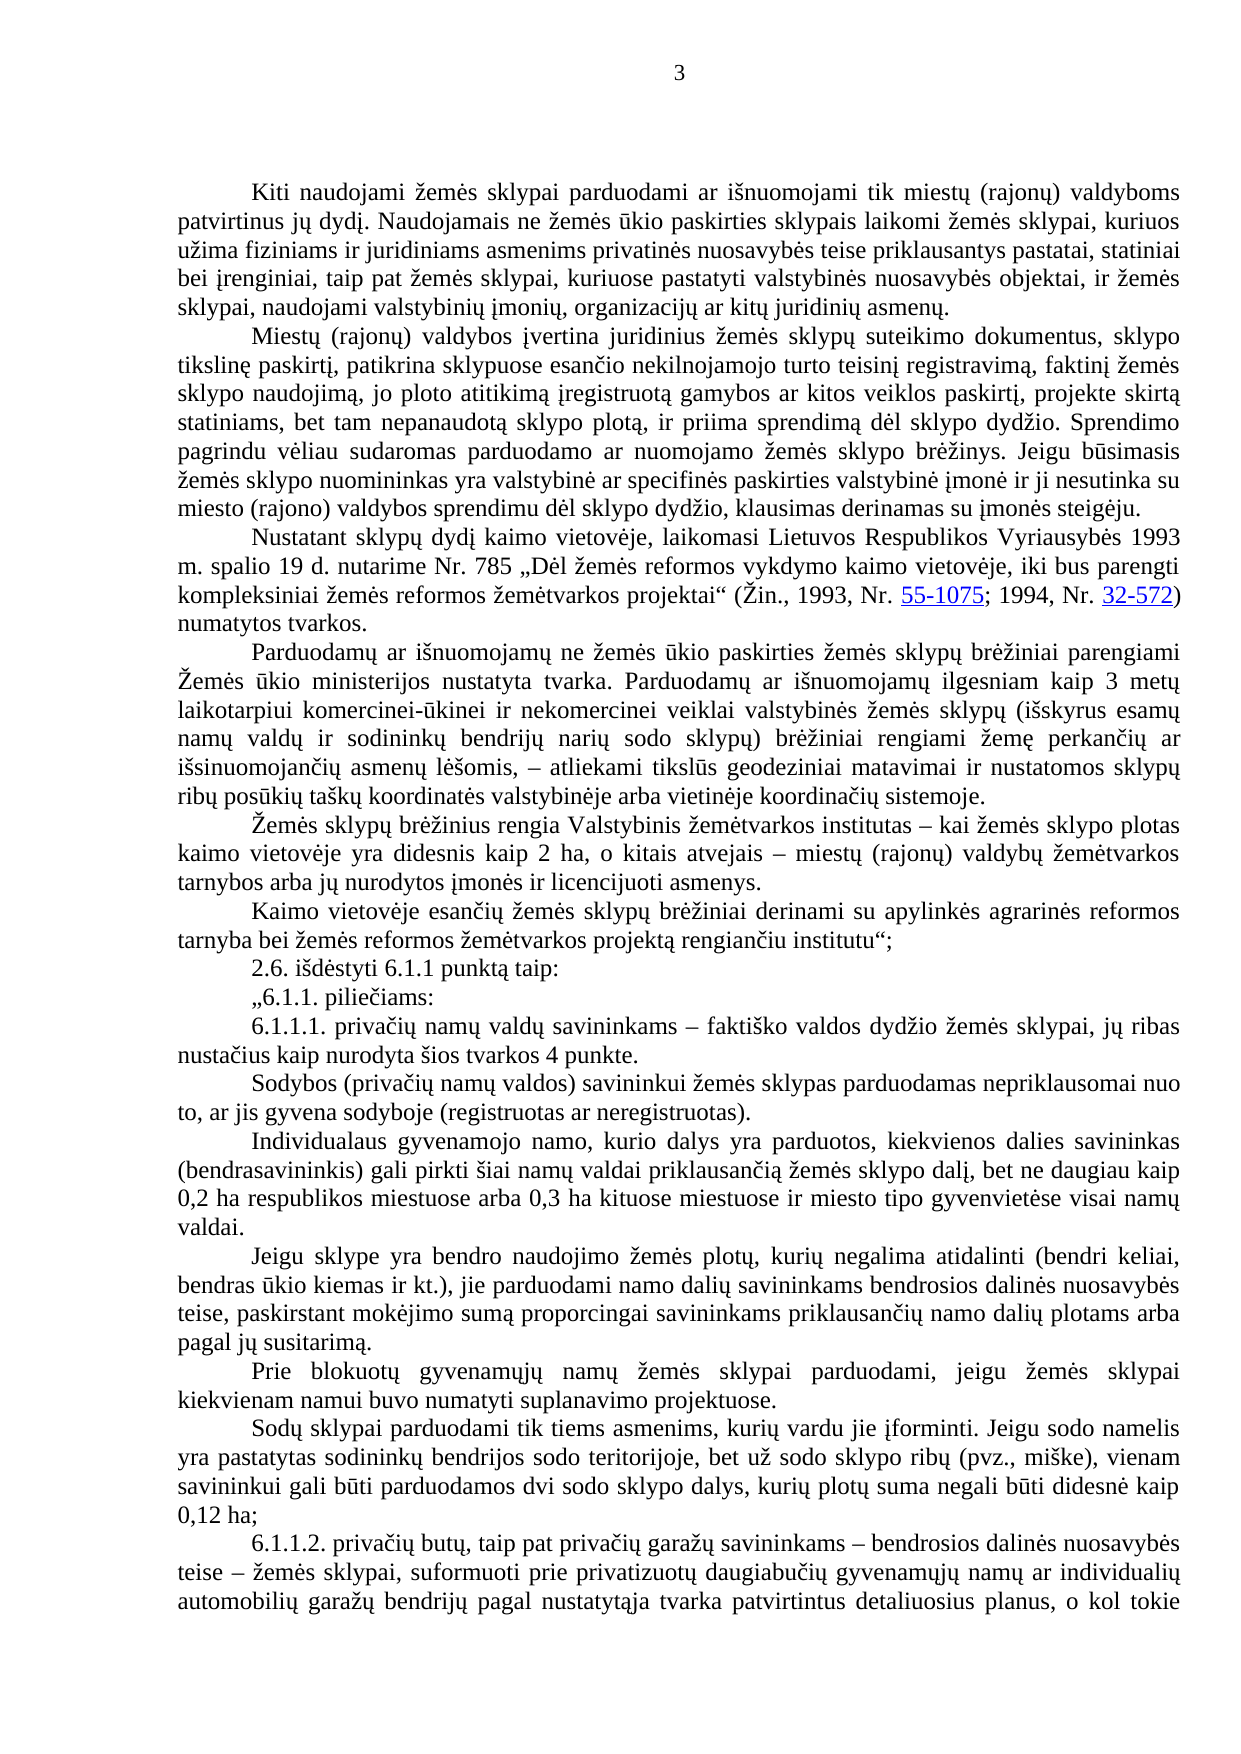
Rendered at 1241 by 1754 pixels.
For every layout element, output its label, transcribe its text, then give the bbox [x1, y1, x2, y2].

text Žemės sklypų brėžinius rengia Valstybinis žemėtvarkos institutas – kai žemės sklypo plotas kaimo vietovėje yra didesnis kaip 2 ha, o kitais atvejais – miestų (rajonų) valdybų žemėtvarkos tarnybos arba jų nurodytos įmonės ir licencijuoti asmenys. [177, 810, 1181, 896]
text Sodybos (privačių namų valdos) savininkui žemės sklypas parduodamas nepriklausomai nuo to, ar jis gyvena sodyboje (registruotas ar neregistruotas). [177, 1068, 1181, 1126]
text 6.1.1.1. privačių namų valdų savininkams – faktiško valdos dydžio žemės sklypai, jų ribas nustačius kaip nurodyta šios tvarkos 4 punkte. [177, 1011, 1181, 1068]
text Miestų (rajonų) valdybos įvertina juridinius žemės sklypų suteikimo dokumentus, sklypo tikslinę paskirtį, patikrina sklypuose esančio nekilnojamojo turto teisinį registravimą, faktinį žemės sklypo naudojimą, jo ploto atitikimą įregistruotą gamybos ar kitos veiklos paskirtį, projekte skirtą statiniams, bet tam nepanaudotą sklypo plotą, ir priima sprendimą dėl sklypo dydžio. Sprendimo pagrindu vėliau sudaromas parduodamo ar nuomojamo žemės sklypo brėžinys. Jeigu būsimasis žemės sklypo nuomininkas yra valstybinė ar specifinės paskirties valstybinė įmonė ir ji nesutinka su miesto (rajono) valdybos sprendimu dėl sklypo dydžio, klausimas derinamas su įmonės steigėju. [177, 321, 1181, 522]
text Prie blokuotų gyvenamųjų namų žemės sklypai parduodami, jeigu žemės sklypai kiekvienam namui buvo numatyti suplanavimo projektuose. [177, 1356, 1181, 1413]
text Jeigu sklype yra bendro naudojimo žemės plotų, kurių negalima atidalinti (bendri keliai, bendras ūkio kiemas ir kt.), jie parduodami namo dalių savininkams bendrosios dalinės nuosavybės teise, paskirstant mokėjimo sumą proporcingai savininkams priklausančių namo dalių plotams arba pagal jų susitarimą. [177, 1241, 1181, 1356]
text 2.6. išdėstyti 6.1.1 punktą taip: [177, 953, 1181, 982]
text Sodų sklypai parduodami tik tiems asmenims, kurių vardu jie įforminti. Jeigu sodo namelis yra pastatytas sodininkų bendrijos sodo teritorijoje, bet už sodo sklypo ribų (pvz., miške), vienam savininkui gali būti parduodamos dvi sodo sklypo dalys, kurių plotų suma negali būti didesnė kaip 0,12 ha; [177, 1413, 1181, 1528]
text Kaimo vietovėje esančių žemės sklypų brėžiniai derinami su apylinkės agrarinės reformos tarnyba bei žemės reformos žemėtvarkos projektą rengiančiu institutu“; [177, 896, 1181, 953]
text Nustatant sklypų dydį kaimo vietovėje, laikomasi Lietuvos Respublikos Vyriausybės 1993 m. spalio 19 d. nutarime Nr. 785 „Dėl žemės reformos vykdymo kaimo vietovėje, iki bus parengti kompleksiniai žemės reformos žemėtvarkos projektai“ (Žin., 1993, Nr. 55-1075; 1994, Nr. 32-572) numatytos tvarkos. [177, 522, 1181, 637]
text Individualaus gyvenamojo namo, kurio dalys yra parduotos, kiekvienos dalies savininkas (bendrasavininkis) gali pirkti šiai namų valdai priklausančią žemės sklypo dalį, bet ne daugiau kaip 0,2 ha respublikos miestuose arba 0,3 ha kituose miestuose ir miesto tipo gyvenvietėse visai namų valdai. [177, 1126, 1181, 1241]
text „6.1.1. piliečiams: [177, 982, 1181, 1011]
text 6.1.1.2. privačių butų, taip pat privačių garažų savininkams – bendrosios dalinės nuosavybės teise – žemės sklypai, suformuoti prie privatizuotų daugiabučių gyvenamųjų namų ar individualių automobilių garažų bendrijų pagal nustatytąja tvarka patvirtintus detaliuosius planus, o kol tokie [177, 1528, 1181, 1615]
text Kiti naudojami žemės sklypai parduodami ar išnuomojami tik miestų (rajonų) valdyboms patvirtinus jų dydį. Naudojamais ne žemės ūkio paskirties sklypais laikomi žemės sklypai, kuriuos užima fiziniams ir juridiniams asmenims privatinės nuosavybės teise priklausantys pastatai, statiniai bei įrenginiai, taip pat žemės sklypai, kuriuose pastatyti valstybinės nuosavybės objektai, ir žemės sklypai, naudojami valstybinių įmonių, organizacijų ar kitų juridinių asmenų. [177, 177, 1181, 321]
text Parduodamų ar išnuomojamų ne žemės ūkio paskirties žemės sklypų brėžiniai parengiami Žemės ūkio ministerijos nustatyta tvarka. Parduodamų ar išnuomojamų ilgesniam kaip 3 metų laikotarpiui komercinei-ūkinei ir nekomercinei veiklai valstybinės žemės sklypų (išskyrus esamų namų valdų ir sodininkų bendrijų narių sodo sklypų) brėžiniai rengiami žemę perkančių ar išsinuomojančių asmenų lėšomis, – atliekami tikslūs geodeziniai matavimai ir nustatomos sklypų ribų posūkių taškų koordinatės valstybinėje arba vietinėje koordinačių sistemoje. [177, 637, 1181, 810]
